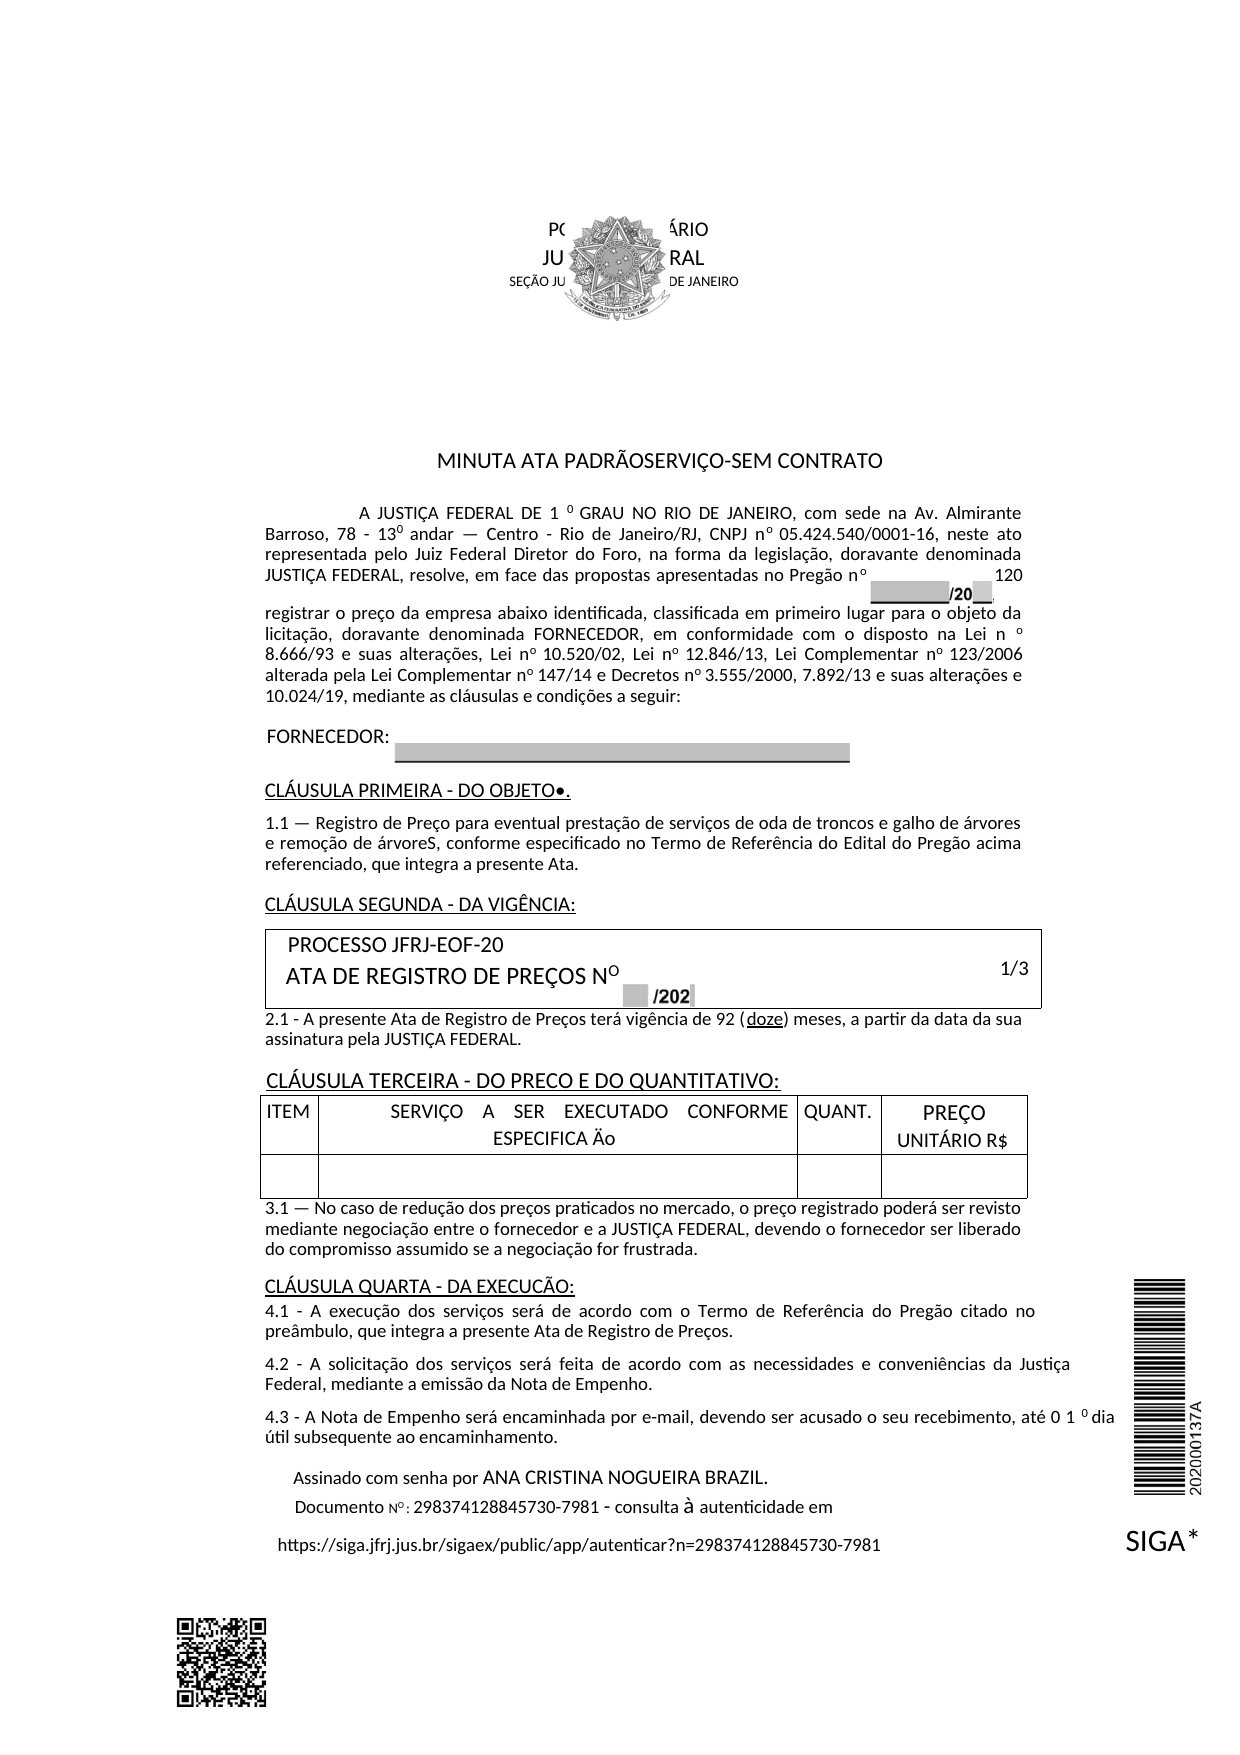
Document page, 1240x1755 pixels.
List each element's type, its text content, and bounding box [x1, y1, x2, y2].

text CLÁUSULA PRIMEIRA - DO OBJETO•. [264, 777, 1201, 803]
table_header 1/3 [1000, 930, 1041, 1008]
text 4.1 - A execução dos serviços será de acordo com o Termo de Referência do Pregão citado no preâmbulo, que integra a presente Ata de Registro de Preços. [265, 1301, 1038, 1342]
text 4.3 - A Nota de Empenho será encaminhada por e-mail, devendo ser acusado o seu recebimento, até 0 1 0 dia útil subsequente ao encaminhamento. [265, 1407, 1114, 1449]
text FORNECEDOR: [267, 723, 1201, 763]
text 4.2 - A solicitação dos serviços será feita de acordo com as necessidades e conveniências da Justiça Federal, mediante a emissão da Nota de Empenho. [265, 1353, 1072, 1395]
table_header QUANT. [798, 1096, 881, 1154]
text CLÁUSULA TERCEIRA - DO PRECO E DO QUANTITATIVO: [266, 1066, 1201, 1094]
table_header SERVIÇO A SER EXECUTADO CONFORME ESPECIFICA Äo [319, 1096, 797, 1154]
table_cell [882, 1155, 1027, 1198]
text 2.1 - A presente Ata de Registro de Preços terá vigência de 92 (doze) meses, a partir da data da sua assinatura pela JUSTIÇA FEDERAL. [265, 1009, 1023, 1050]
table_cell [798, 1155, 881, 1198]
text MINUTA ATA PADRÃOSERVIÇO-SEM CONTRATO [437, 446, 1201, 474]
text A JUSTIÇA FEDERAL DE 1 0 GRAU NO RIO DE JANEIRO, com sede na Av. Almirante Barroso, 78 - 130 andar — Centro - Rio de Janeiro/RJ, CNPJ no 05.424.540/0001-16, neste ato representada pelo Juiz Federal Diretor do Foro, na forma da legislação, doravante denominada JUSTIÇA FEDERAL, resolve, em face das propostas apresentadas no Pregão no 120 registrar o preço da empresa abaixo identificada, classificada em primeiro lugar para o objeto da licitação, doravante denominada FORNECEDOR, em conformidade com o disposto na Lei n o 8.666/93 e suas alterações, Lei no 10.520/02, Lei no 12.846/13, Lei Complementar no 123/2006 alterada pela Lei Complementar no 147/14 e Decretos no 3.555/2000, 7.892/13 e suas alterações e 10.024/19, mediante as cláusulas e condições a seguir: [265, 503, 1023, 707]
table_cell [319, 1155, 797, 1198]
text CLÁUSULA QUARTA - DA EXECUCÃO: [264, 1274, 1201, 1299]
text 1.1 — Registro de Preço para eventual prestação de serviços de oda de troncos e galho de árvores e remoção de árvoreS, conforme especificado no Termo de Referência do Edital do Pregão acima referenciado, que integra a presente Ata. [265, 813, 1023, 875]
table_header ITEM [261, 1096, 318, 1154]
table_header PREÇO UNITÁRIO R$ [882, 1096, 1027, 1154]
text CLÁUSULA SEGUNDA - DA VIGÊNCIA: [264, 891, 1201, 916]
table_cell [261, 1155, 318, 1198]
text 3.1 — No caso de redução dos preços praticados no mercado, o preço registrado poderá ser revisto mediante negociação entre o fornecedor e a JUSTIÇA FEDERAL, devendo o fornecedor ser liberado do compromisso assumido se a negociação for frustrada. [265, 1199, 1023, 1260]
table_header PROCESSO JFRJ-EOF-20 ATA DE REGISTRO DE PREÇOS NO [266, 930, 999, 1008]
